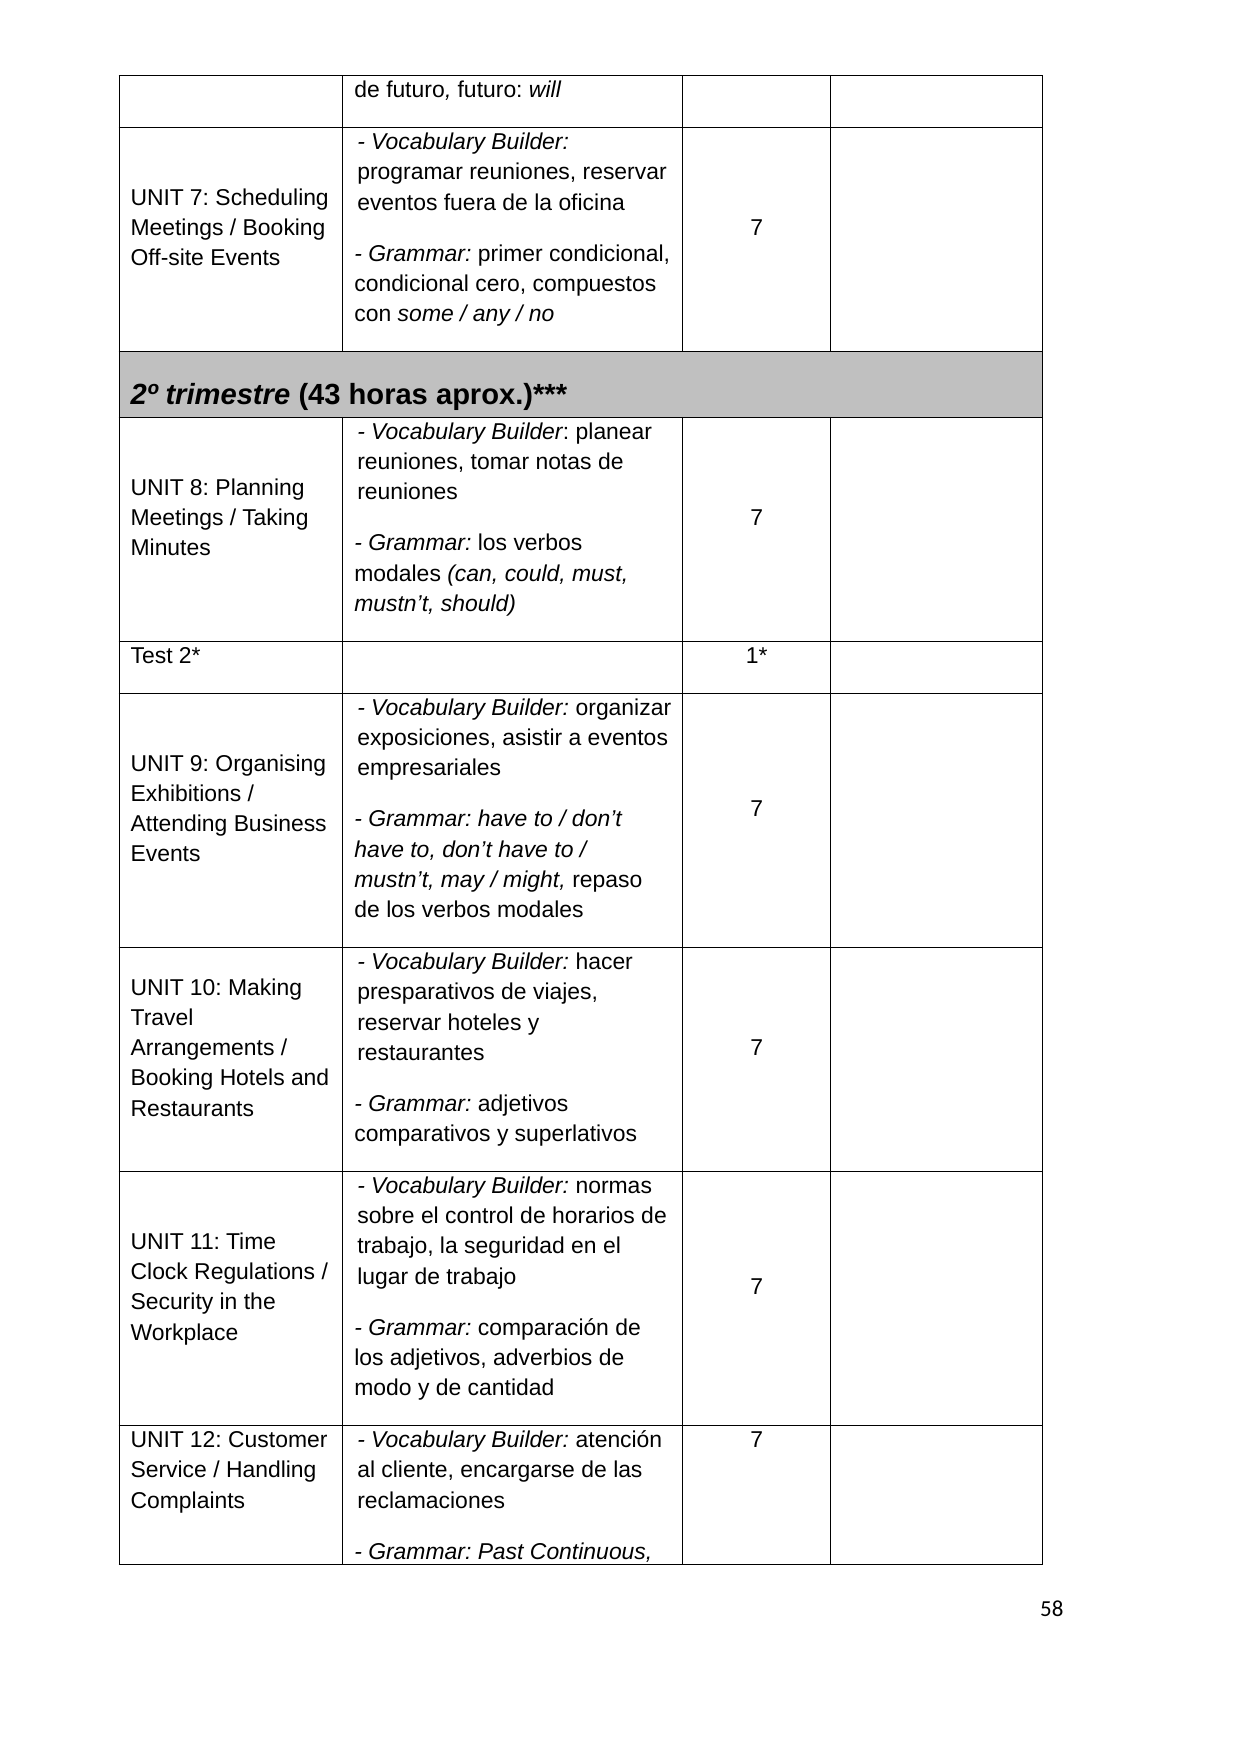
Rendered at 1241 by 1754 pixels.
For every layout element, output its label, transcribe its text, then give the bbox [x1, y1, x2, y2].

table_cell [120, 76, 342, 127]
table_cell 1* [683, 642, 830, 693]
table_cell [831, 694, 1042, 947]
table_cell 7 [683, 1172, 830, 1425]
table_cell 2º trimestre (43 horas aprox.)*** [120, 352, 1042, 417]
table_cell 7 [683, 128, 830, 351]
table_cell [831, 948, 1042, 1171]
table_cell 7 [683, 948, 830, 1171]
table_cell - Vocabulary Builder: normas sobre el control de horarios de trabajo, la seguridad en el lugar de trabajo - Grammar: comparación de los adjetivos, adverbios de modo y de cantidad [343, 1172, 682, 1425]
table_cell - Vocabulary Builder: programar reuniones, reservar eventos fuera de la oficina - Grammar: primer condicional, condicional cero, compuestos con some / any / no [343, 128, 682, 351]
table_cell - Vocabulary Builder: atención al cliente, encargarse de las reclamaciones - Grammar: Past Continuous, [343, 1426, 682, 1564]
table_cell [831, 76, 1042, 127]
table_cell de futuro, futuro: will [343, 76, 682, 127]
table_cell UNIT 12: Customer Service / Handling Complaints [120, 1426, 342, 1564]
table_cell UNIT 10: Making Travel Arrangements / Booking Hotels and Restaurants [120, 948, 342, 1171]
table_cell UNIT 11: Time Clock Regulations / Security in the Workplace [120, 1172, 342, 1425]
table_cell 7 [683, 694, 830, 947]
table_cell [831, 1172, 1042, 1425]
table_cell - Vocabulary Builder: organizar exposiciones, asistir a eventos empresariales - Grammar: have to / don’t have to, don’t have to / mustn’t, may / might, repaso de los verbos modales [343, 694, 682, 947]
table_cell [343, 642, 682, 693]
table_cell - Vocabulary Builder: hacer presparativos de viajes, reservar hoteles y restaurantes - Grammar: adjetivos comparativos y superlativos [343, 948, 682, 1171]
table_cell UNIT 7: Scheduling Meetings / Booking Off-site Events [120, 128, 342, 351]
table_cell UNIT 8: Planning Meetings / Taking Minutes [120, 418, 342, 641]
table_cell [831, 1426, 1042, 1564]
table_cell 7 [683, 1426, 830, 1564]
table_cell [831, 418, 1042, 641]
table_cell [683, 76, 830, 127]
table_cell [831, 128, 1042, 351]
table_cell Test 2* [120, 642, 342, 693]
table_cell - Vocabulary Builder: planear reuniones, tomar notas de reuniones - Grammar: los verbos modales (can, could, must, mustn’t, should) [343, 418, 682, 641]
table_cell UNIT 9: Organising Exhibitions / Attending Business Events [120, 694, 342, 947]
table_cell [831, 642, 1042, 693]
table_cell 7 [683, 418, 830, 641]
